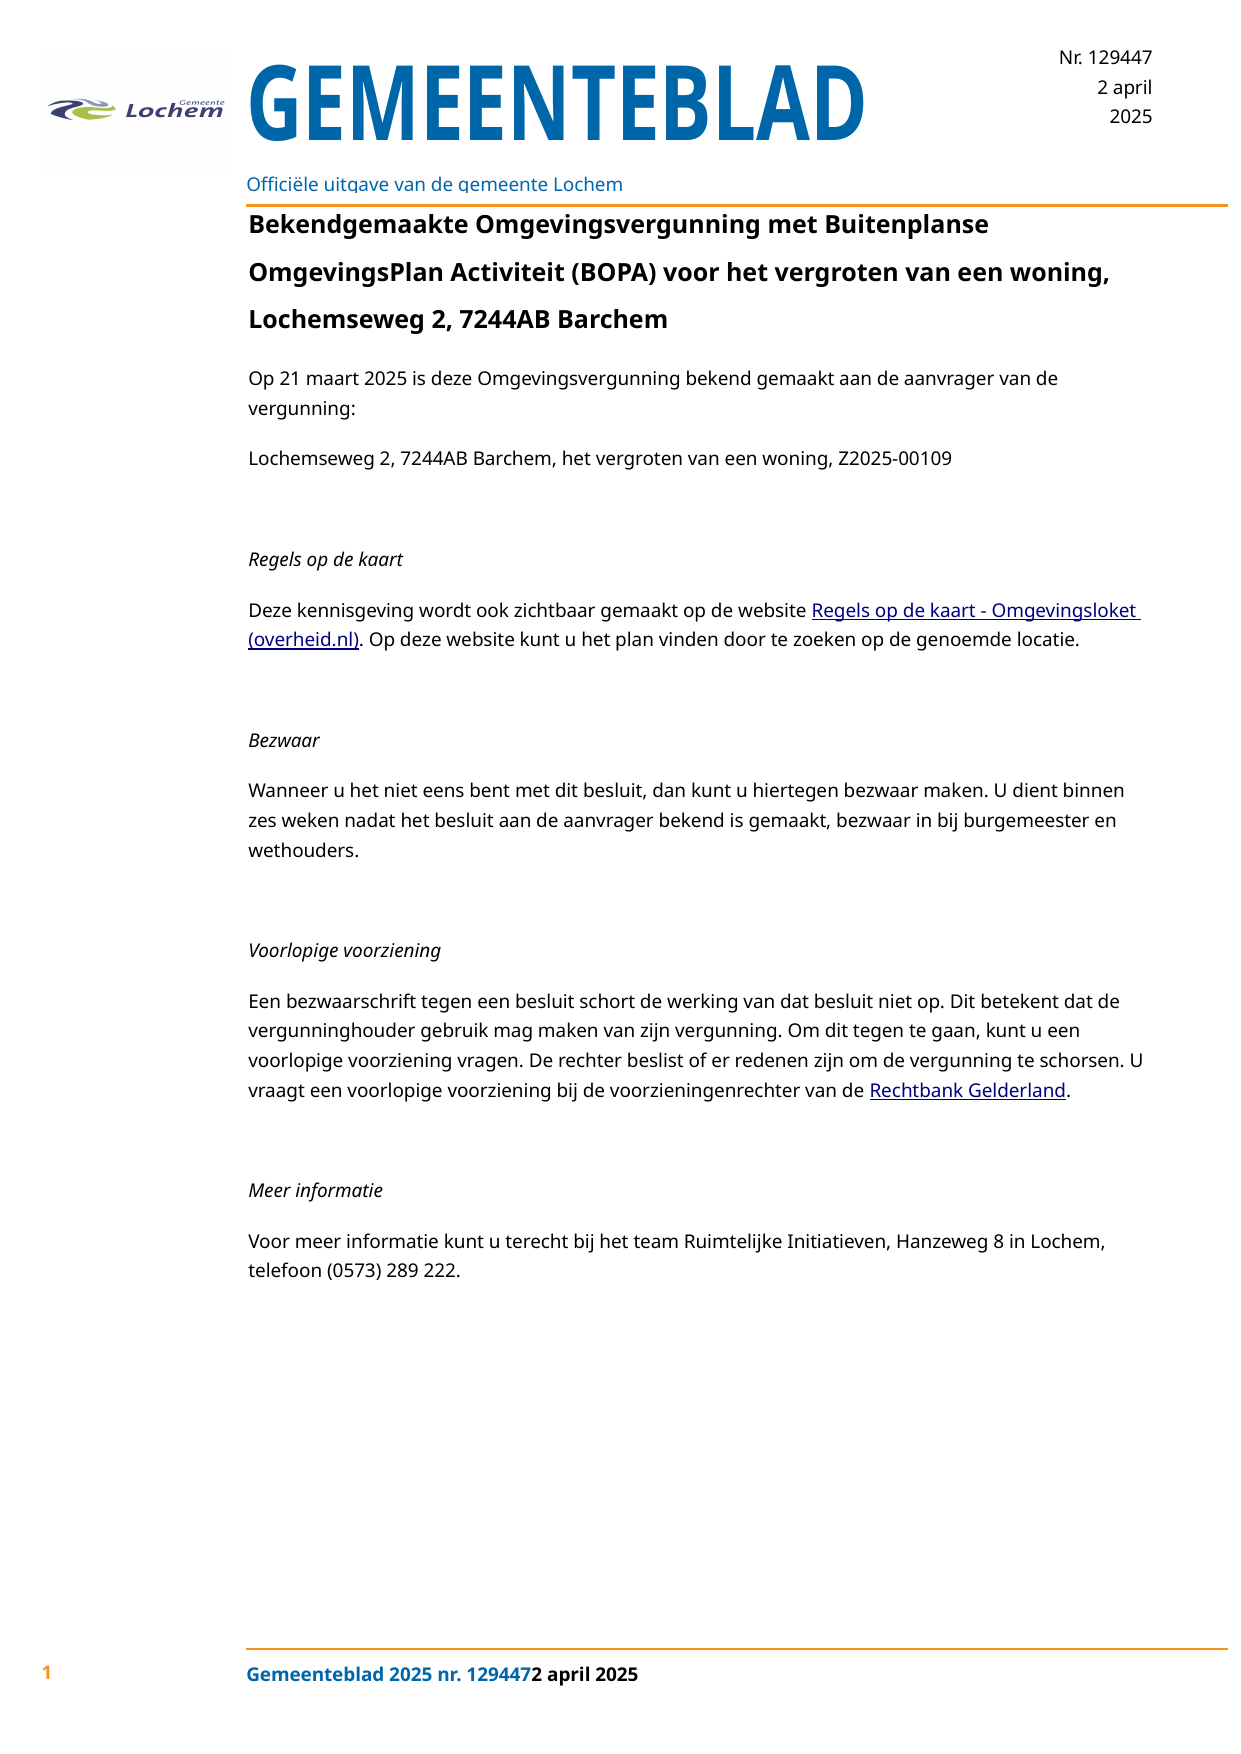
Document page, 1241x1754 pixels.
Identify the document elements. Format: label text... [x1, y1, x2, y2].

text Wanneer u het niet eens bent met dit besluit, dan kunt u hiertegen bezwaar maken. U dient binnen zes weken nadat het besluit aan de aanvrager bekend is gemaakt, bezwaar in bij burgemeester en wethouders. [248, 778, 1152, 862]
text Lochemseweg 2, 7244AB Barchem, het vergroten van een woning, Z2025-00109 [248, 446, 1152, 471]
text Op 21 maart 2025 is deze Omgevingsvergunning bekend gemaakt aan de aanvrager van de vergunning: [248, 366, 1152, 421]
text Een bezwaarschrift tegen een besluit schort de werking van dat besluit niet op. Dit betekent dat de vergunninghouder gebruik mag maken van zijn vergunning. Om dit tegen te gaan, kunt u een voorlopige voorziening vragen. De rechter beslist of er redenen zijn om de vergunning te schorsen. U vraagt een voorlopige voorziening bij de voorzieningenrechter van de Rechtbank Gelderland. [248, 988, 1152, 1102]
text Bekendgemaakte Omgevingsvergunning met Buitenplanse OmgevingsPlan Activiteit (BOPA) voor het vergroten van een woning, Lochemseweg 2, 7244AB Barchem [248, 207, 1152, 336]
text Voorlopige voorziening [248, 938, 1152, 963]
text Deze kennisgeving wordt ook zichtbaar gemaakt op de website Regels op de kaart - Omgevingsloket (overheid.nl). Op deze website kunt u het plan vinden door te zoeken op de genoemde locatie. [248, 597, 1152, 652]
picture [41, 47, 231, 172]
text Voor meer informatie kunt u terecht bij het team Ruimtelijke Initiatieven, Hanzeweg 8 in Lochem, telefoon (0573) 289 222. [248, 1228, 1152, 1283]
text Regels op de kaart [248, 546, 1152, 572]
text Bezwaar [248, 727, 1152, 753]
text Meer informatie [248, 1178, 1152, 1203]
